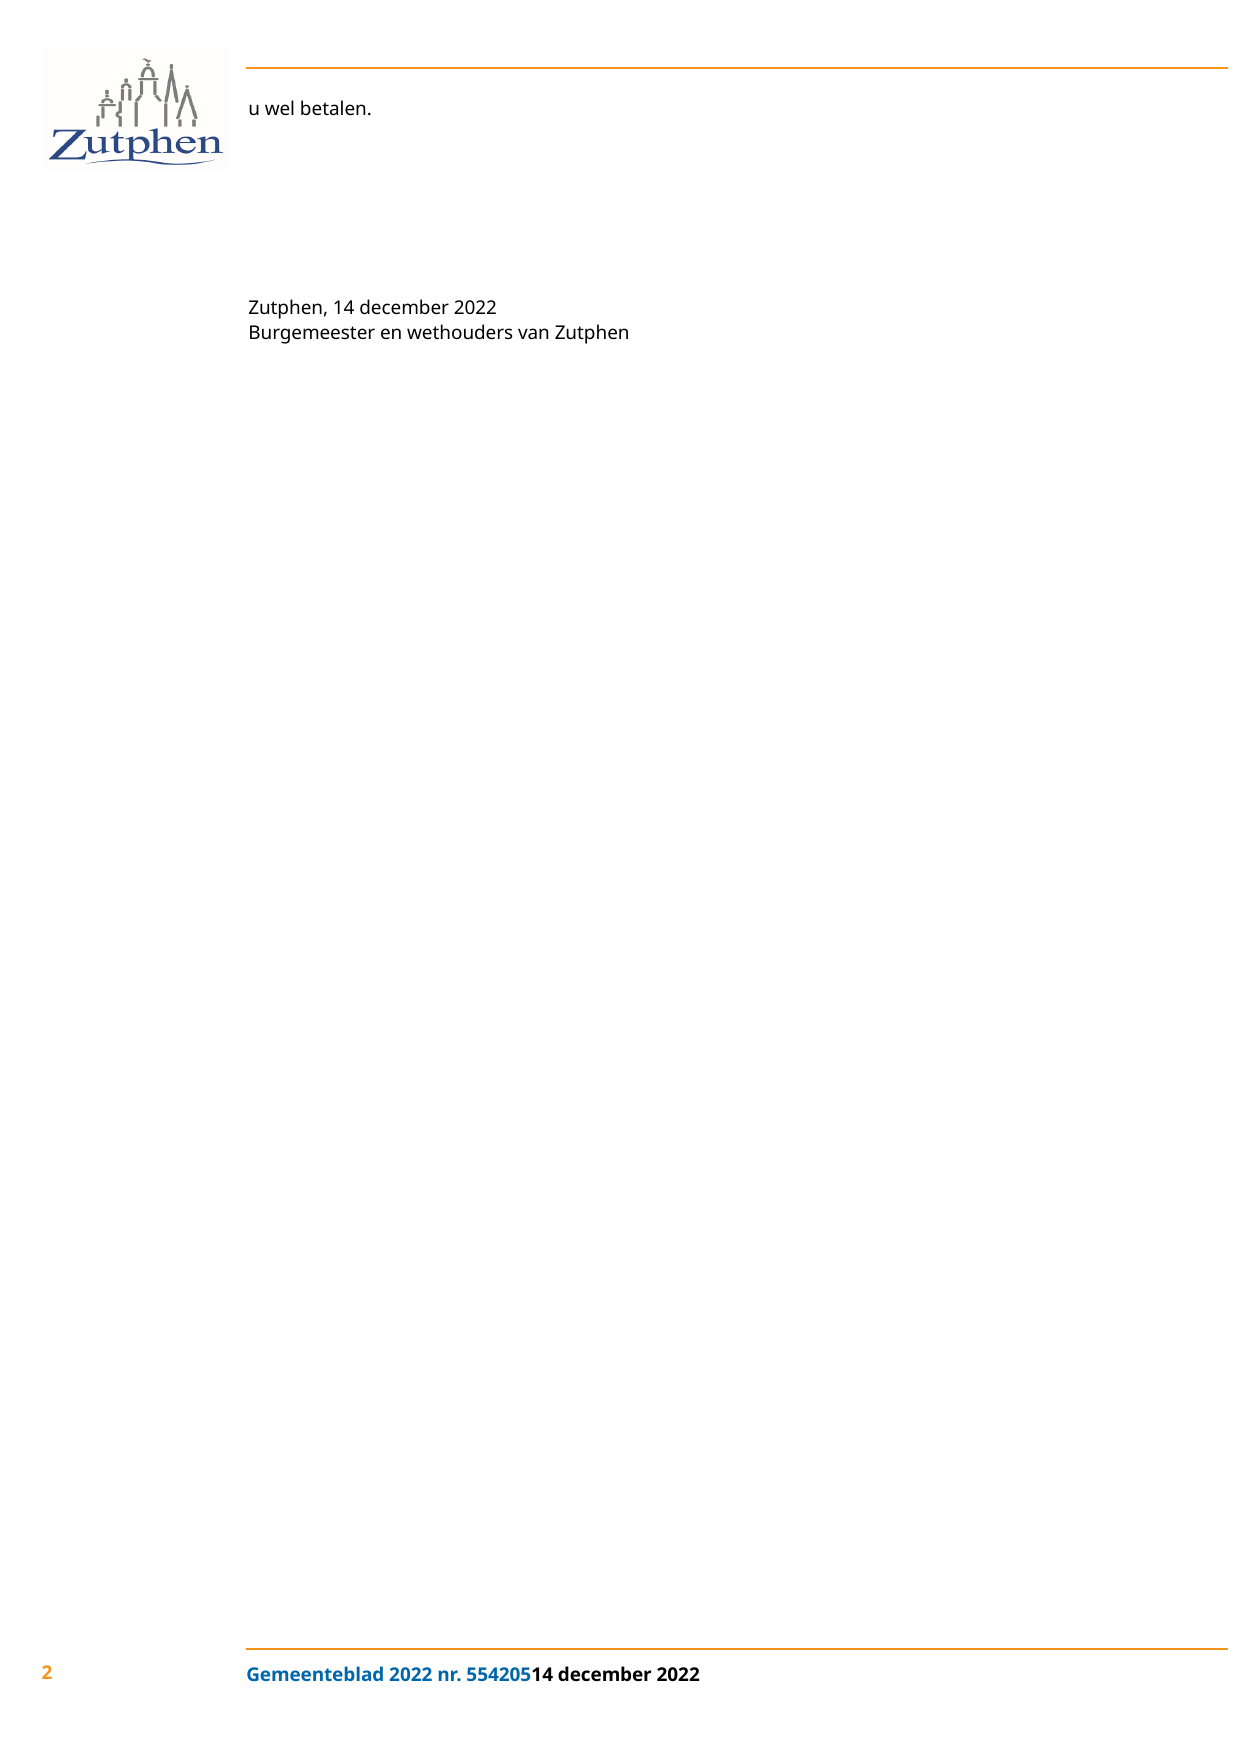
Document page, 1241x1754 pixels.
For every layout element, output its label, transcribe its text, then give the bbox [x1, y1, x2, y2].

text Zutphen, 14 december 2022 [248, 294, 1152, 319]
picture [41, 47, 231, 172]
text u wel betalen. [248, 95, 1152, 121]
text Burgemeester en wethouders van Zutphen [248, 319, 1152, 345]
